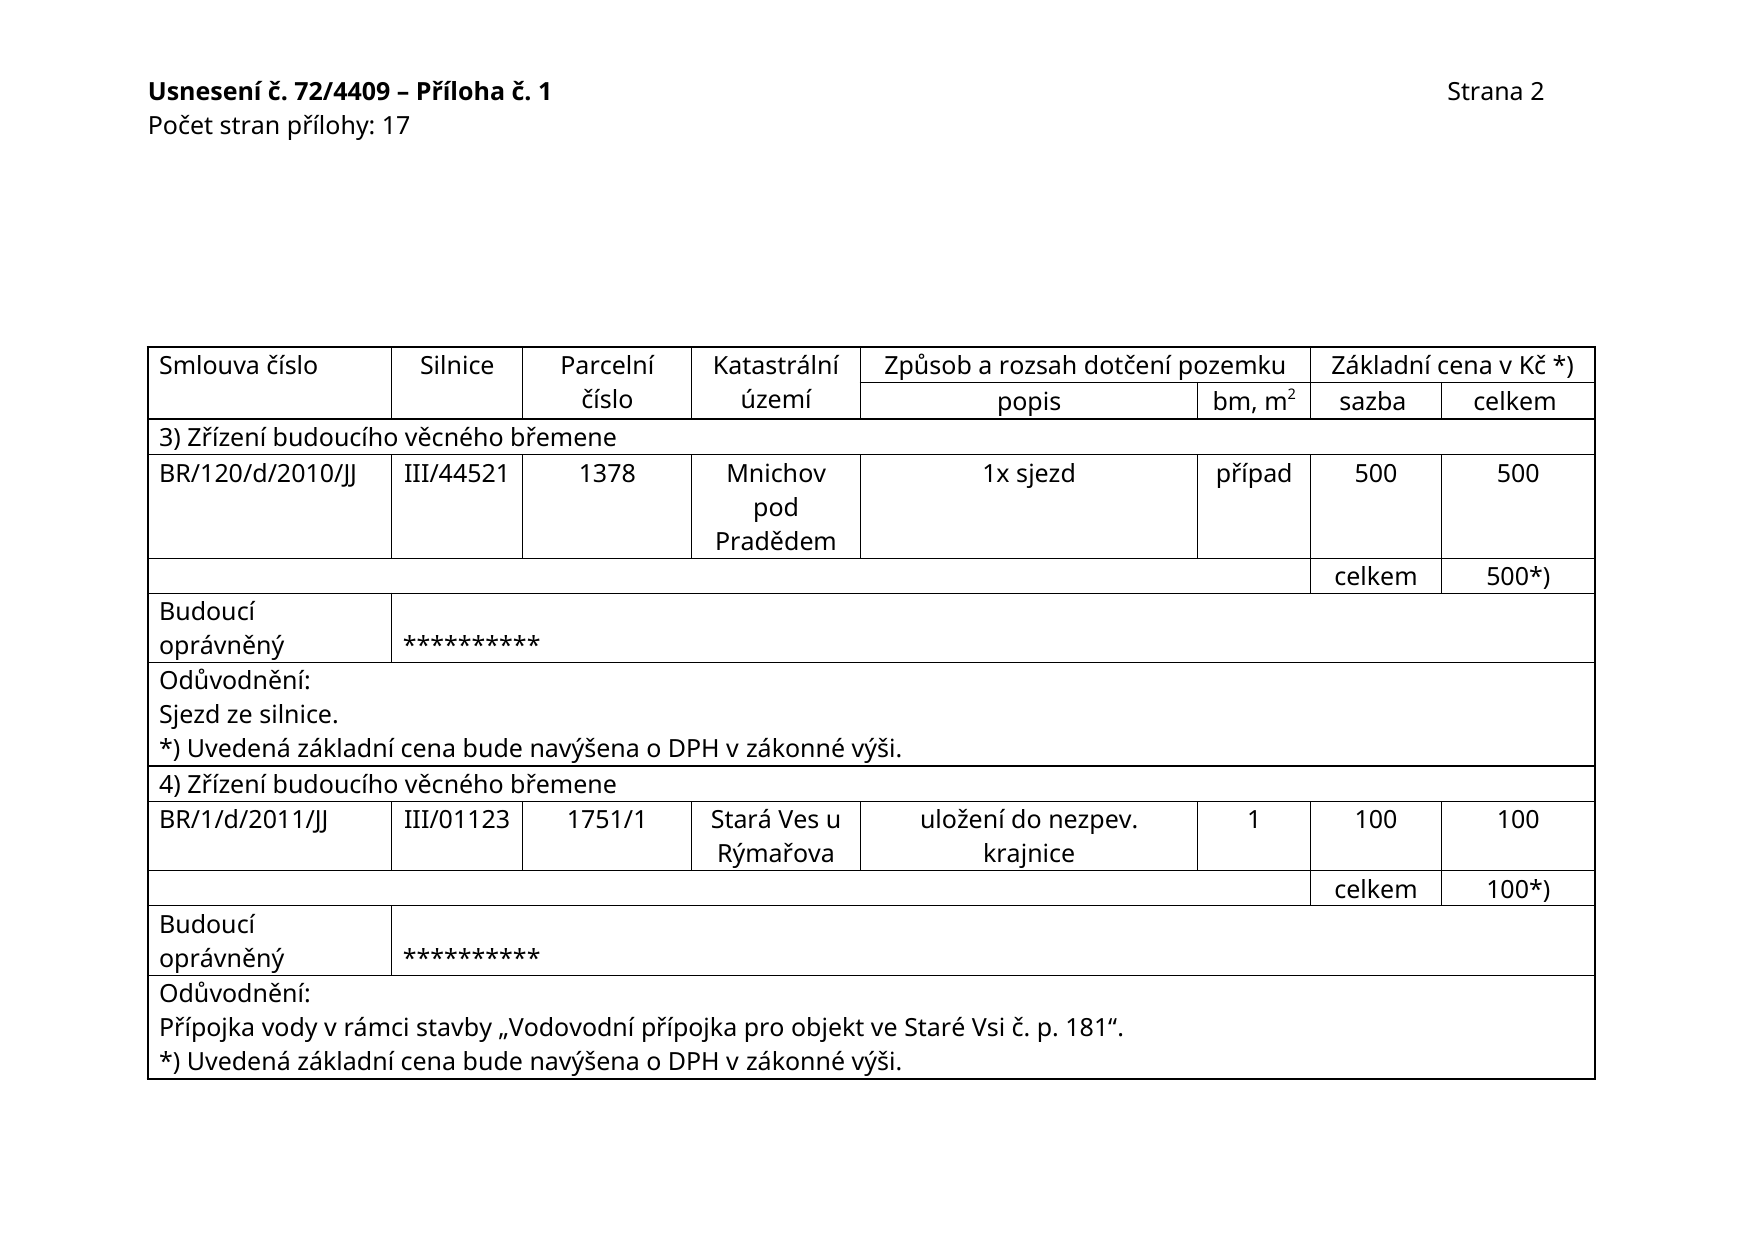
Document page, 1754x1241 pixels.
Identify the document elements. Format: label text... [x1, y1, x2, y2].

table_cell Budoucí oprávněný [149, 906, 391, 974]
table_cell Odůvodnění: Přípojka vody v rámci stavby „Vodovodní přípojka pro objekt ve Staré Vsi č. p. 181“. *) Uvedená základní cena bude navýšena o DPH v zákonné výši. [149, 976, 1594, 1078]
table_cell Stará Ves u Rýmařova [692, 802, 860, 870]
table_cell 3) Zřízení budoucího věcného břemene [149, 420, 1594, 454]
table_cell uložení do nezpev. krajnice [861, 802, 1197, 870]
table_cell BR/120/d/2010/JJ [149, 455, 391, 557]
table_cell 4) Zřízení budoucího věcného břemene [149, 767, 1594, 801]
table_cell celkem [1311, 871, 1441, 905]
table_cell celkem [1442, 383, 1594, 418]
table_cell III/44521 [392, 455, 522, 557]
table_cell Odůvodnění: Sjezd ze silnice. *) Uvedená základní cena bude navýšena o DPH v zákonné výši. [149, 663, 1594, 765]
table_cell BR/1/d/2011/JJ [149, 802, 391, 870]
table_cell 100*) [1442, 871, 1594, 905]
table_cell III/01123 [392, 802, 522, 870]
table_header Parcelní číslo [523, 348, 691, 418]
table_header Základní cena v Kč *) [1311, 348, 1594, 382]
table_header Způsob a rozsah dotčení pozemku [861, 348, 1310, 382]
table_cell Mnichov pod Pradědem [692, 455, 860, 557]
table_cell celkem [1311, 559, 1441, 592]
table_cell 100 [1442, 802, 1594, 870]
table_cell sazba [1311, 383, 1441, 418]
table_cell 500 [1311, 455, 1441, 557]
table_cell 1378 [523, 455, 691, 557]
table_cell 500 [1442, 455, 1594, 557]
table_cell ********** [392, 906, 1594, 974]
table_cell 100 [1311, 802, 1441, 870]
table_header Smlouva číslo [149, 348, 391, 418]
table_cell 500*) [1442, 559, 1594, 592]
table_cell ********** [392, 594, 1594, 662]
table_cell 1751/1 [523, 802, 691, 870]
table_cell [149, 871, 1310, 905]
table_cell popis [861, 383, 1197, 418]
table_header Silnice [392, 348, 522, 418]
table_header Katastrální území [692, 348, 860, 418]
table_cell bm, m2 [1198, 383, 1310, 418]
table_cell 1x sjezd [861, 455, 1197, 557]
table_cell 1 [1198, 802, 1310, 870]
table_cell případ [1198, 455, 1310, 557]
table_cell [149, 559, 1310, 592]
table_cell Budoucí oprávněný [149, 594, 391, 662]
